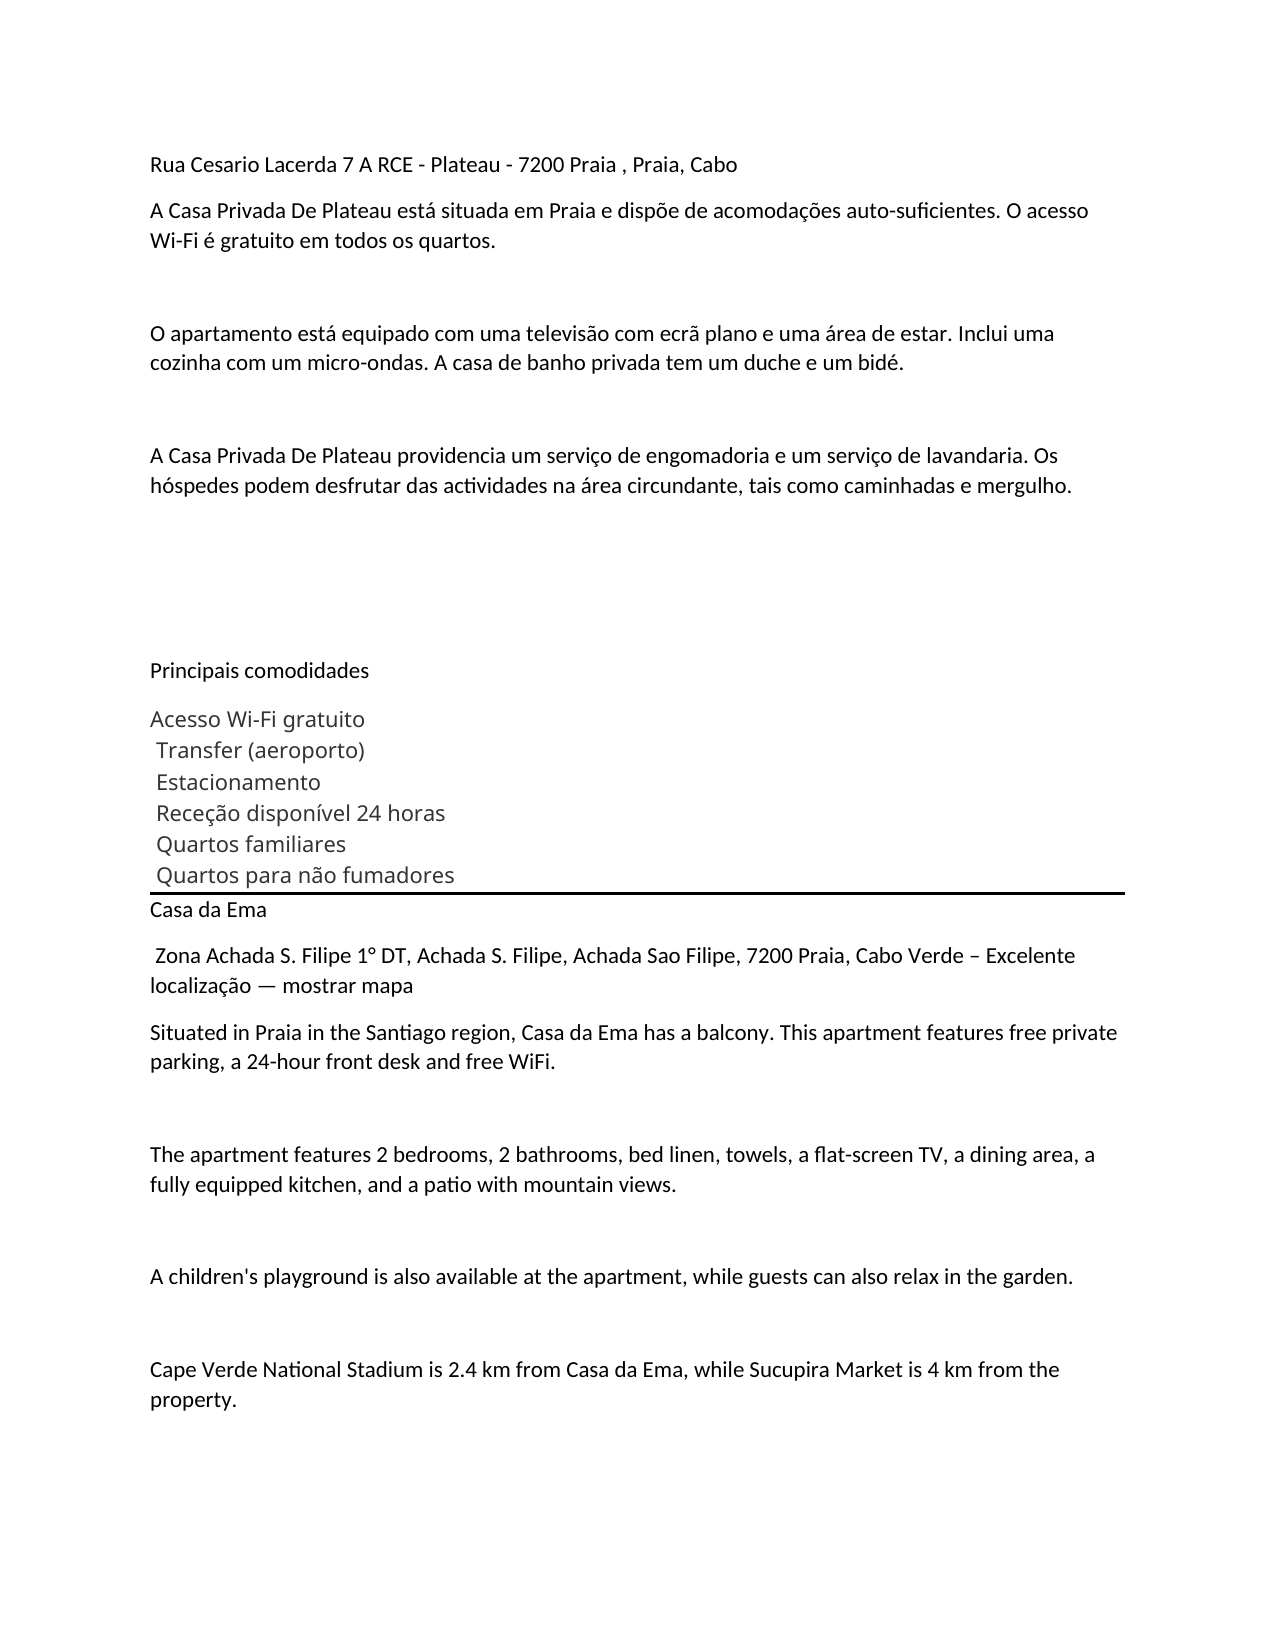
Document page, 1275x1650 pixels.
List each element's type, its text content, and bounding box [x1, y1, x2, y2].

text Principais comodidades [150, 656, 1125, 684]
text A Casa Privada De Plateau providencia um serviço de engomadoria e um serviço de lavandaria. Os hóspedes podem desfrutar das actividades na área circundante, tais como caminhadas e mergulho. [150, 441, 1125, 499]
text A children's playground is also available at the apartment, while guests can also relax in the garden. [150, 1262, 1125, 1291]
text The apartment features 2 bedrooms, 2 bathrooms, bed linen, towels, a flat-screen TV, a dining area, a fully equipped kitchen, and a patio with mountain views. [150, 1140, 1125, 1198]
text Estacionamento [150, 765, 1125, 796]
text Receção disponível 24 horas [150, 796, 1125, 828]
text Zona Achada S. Filipe 1° DT, Achada S. Filipe, Achada Sao Filipe, 7200 Praia, Cabo Verde – Excelente localização — mostrar mapa [150, 942, 1125, 999]
text Rua Cesario Lacerda 7 A RCE - Plateau - 7200 Praia , Praia, Cabo [150, 150, 1125, 178]
text Quartos para não fumadores [150, 859, 1125, 892]
text Quartos familiares [150, 828, 1125, 859]
text Acesso Wi-Fi gratuito [150, 703, 1125, 734]
text A Casa Privada De Plateau está situada em Praia e dispõe de acomodações auto-suficientes. O acesso Wi-Fi é gratuito em todos os quartos. [150, 196, 1125, 254]
text Transfer (aeroporto) [150, 734, 1125, 765]
text Situated in Praia in the Santiago region, Casa da Ema has a balcony. This apartment features free private parking, a 24-hour front desk and free WiFi. [150, 1018, 1125, 1075]
text Cape Verde National Stadium is 2.4 km from Casa da Ema, while Sucupira Market is 4 km from the property. [150, 1355, 1125, 1413]
text O apartamento está equipado com uma televisão com ecrã plano e uma área de estar. Inclui uma cozinha com um micro-ondas. A casa de banho privada tem um duche e um bidé. [150, 319, 1125, 376]
text Casa da Ema [150, 895, 1125, 923]
